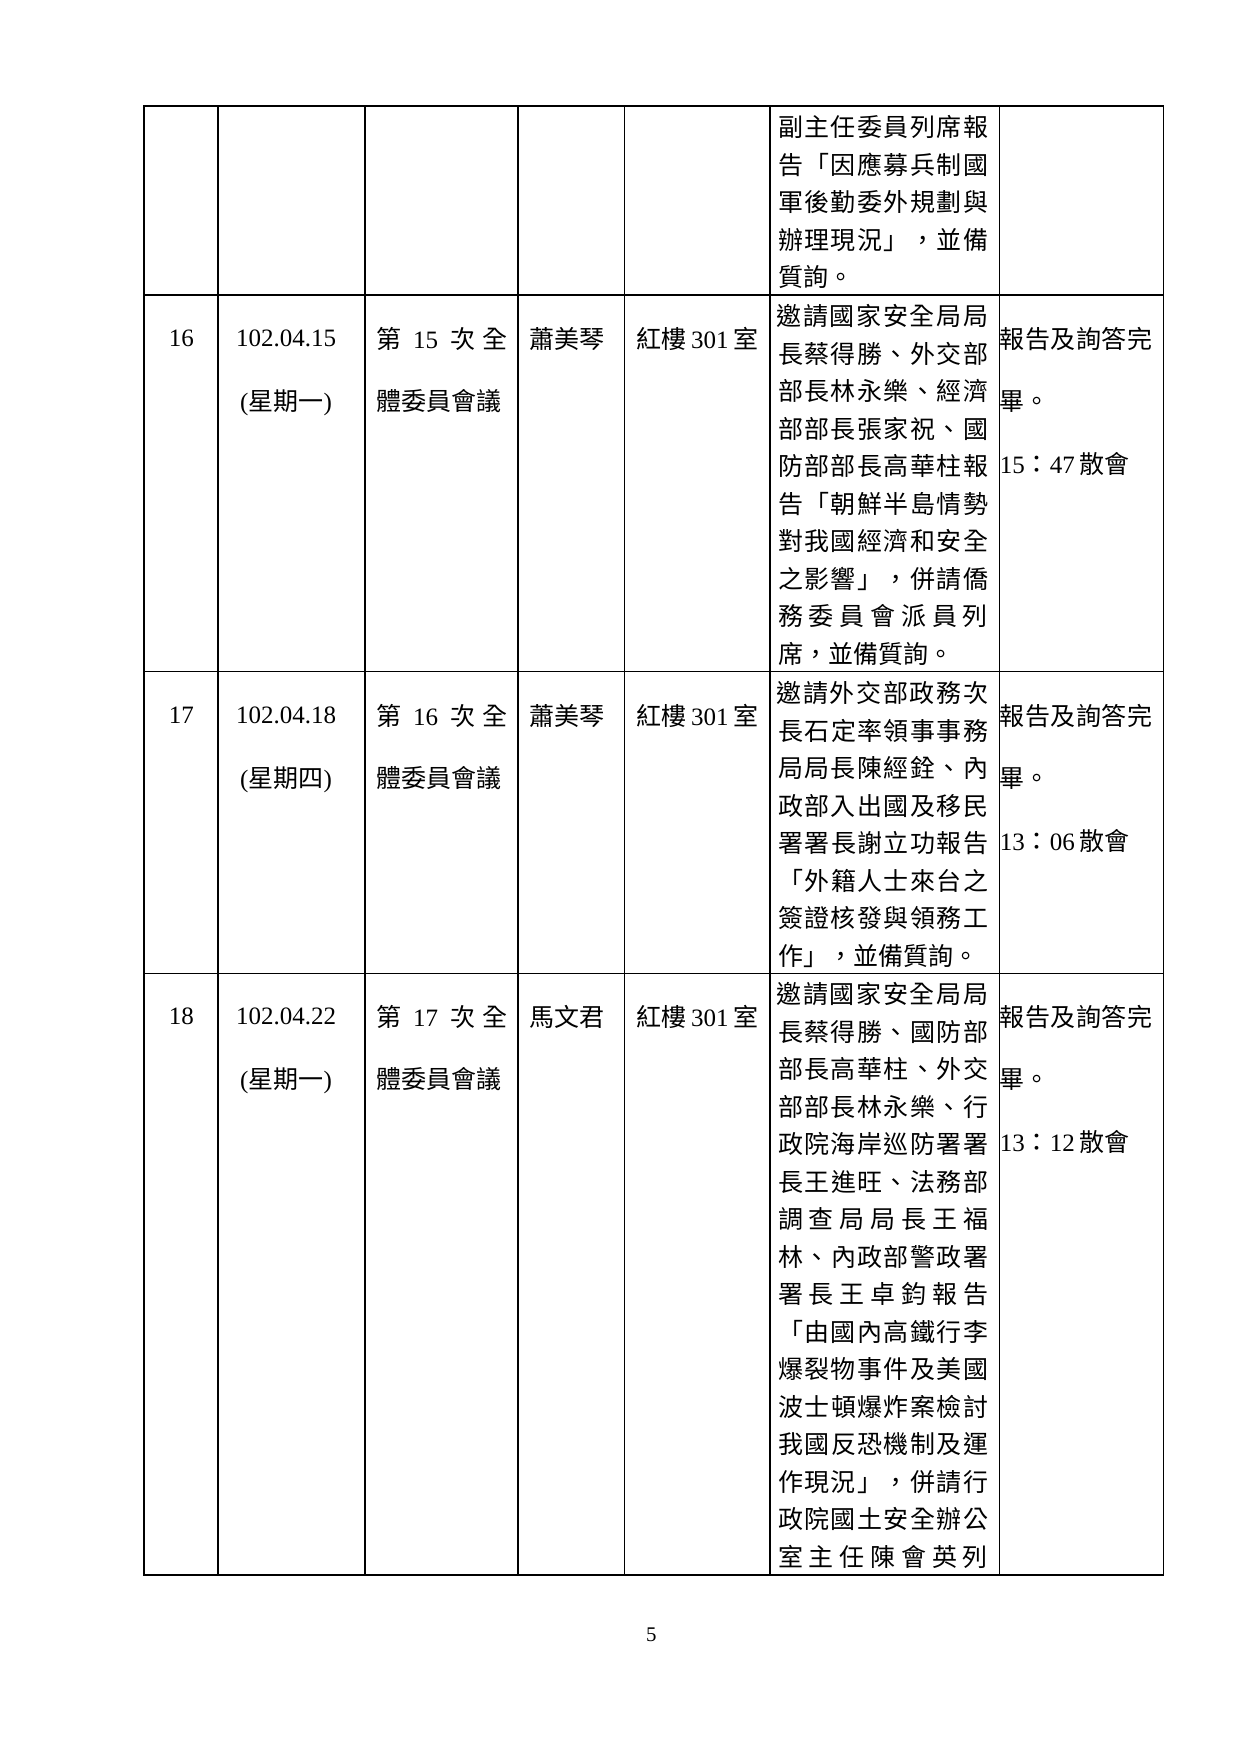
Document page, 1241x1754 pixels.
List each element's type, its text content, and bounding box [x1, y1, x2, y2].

table_cell 102.04.15 (星期一) [219, 296, 364, 671]
table_cell [519, 107, 624, 294]
table_cell 邀請國家安全局局長蔡得勝、外交部部長林永樂、經濟部部長張家祝、國防部部長高華柱報告「朝鮮半島情勢對我國經濟和安全之影響」，併請僑務委員會派員列席，並備質詢。 [771, 296, 999, 671]
table_cell 馬文君 [519, 974, 624, 1574]
table_cell 16 [145, 296, 217, 671]
table_cell 紅樓301室 [625, 296, 769, 671]
table_cell [1000, 107, 1163, 294]
table_cell 蕭美琴 [519, 672, 624, 972]
table_cell 102.04.18 (星期四) [219, 672, 364, 972]
table_cell 報告及詢答完畢。 13：06散會 [1000, 672, 1163, 972]
table_cell [145, 107, 217, 294]
table_cell 17 [145, 672, 217, 972]
table_cell 紅樓301室 [625, 672, 769, 972]
table_cell 報告及詢答完畢。 13：12散會 [1000, 974, 1163, 1574]
table_cell 報告及詢答完畢。 15：47散會 [1000, 296, 1163, 671]
table_cell 102.04.22 (星期一) [219, 974, 364, 1574]
table_cell 邀請國家安全局局長蔡得勝、國防部部長高華柱、外交部部長林永樂、行政院海岸巡防署署長王進旺、法務部調查局局長王福林、內政部警政署署長王卓鈞報告「由國內高鐵行李爆裂物事件及美國波士頓爆炸案檢討我國反恐機制及運作現況」，併請行政院國土安全辦公室主任陳會英列 [771, 974, 999, 1574]
table_cell 第16次全體委員會議 [366, 672, 517, 972]
table_cell [366, 107, 517, 294]
table_cell 第17次全體委員會議 [366, 974, 517, 1574]
table_cell 副主任委員列席報告「因應募兵制國軍後勤委外規劃與辦理現況」，並備質詢。 [771, 107, 999, 294]
table_cell 邀請外交部政務次長石定率領事事務局局長陳經銓、內政部入出國及移民署署長謝立功報告「外籍人士來台之簽證核發與領務工作」，並備質詢。 [771, 672, 999, 972]
table_cell 18 [145, 974, 217, 1574]
table_cell [219, 107, 364, 294]
table_cell 紅樓301室 [625, 974, 769, 1574]
table_cell [625, 107, 769, 294]
table_cell 第15次全體委員會議 [366, 296, 517, 671]
table_cell 蕭美琴 [519, 296, 624, 671]
